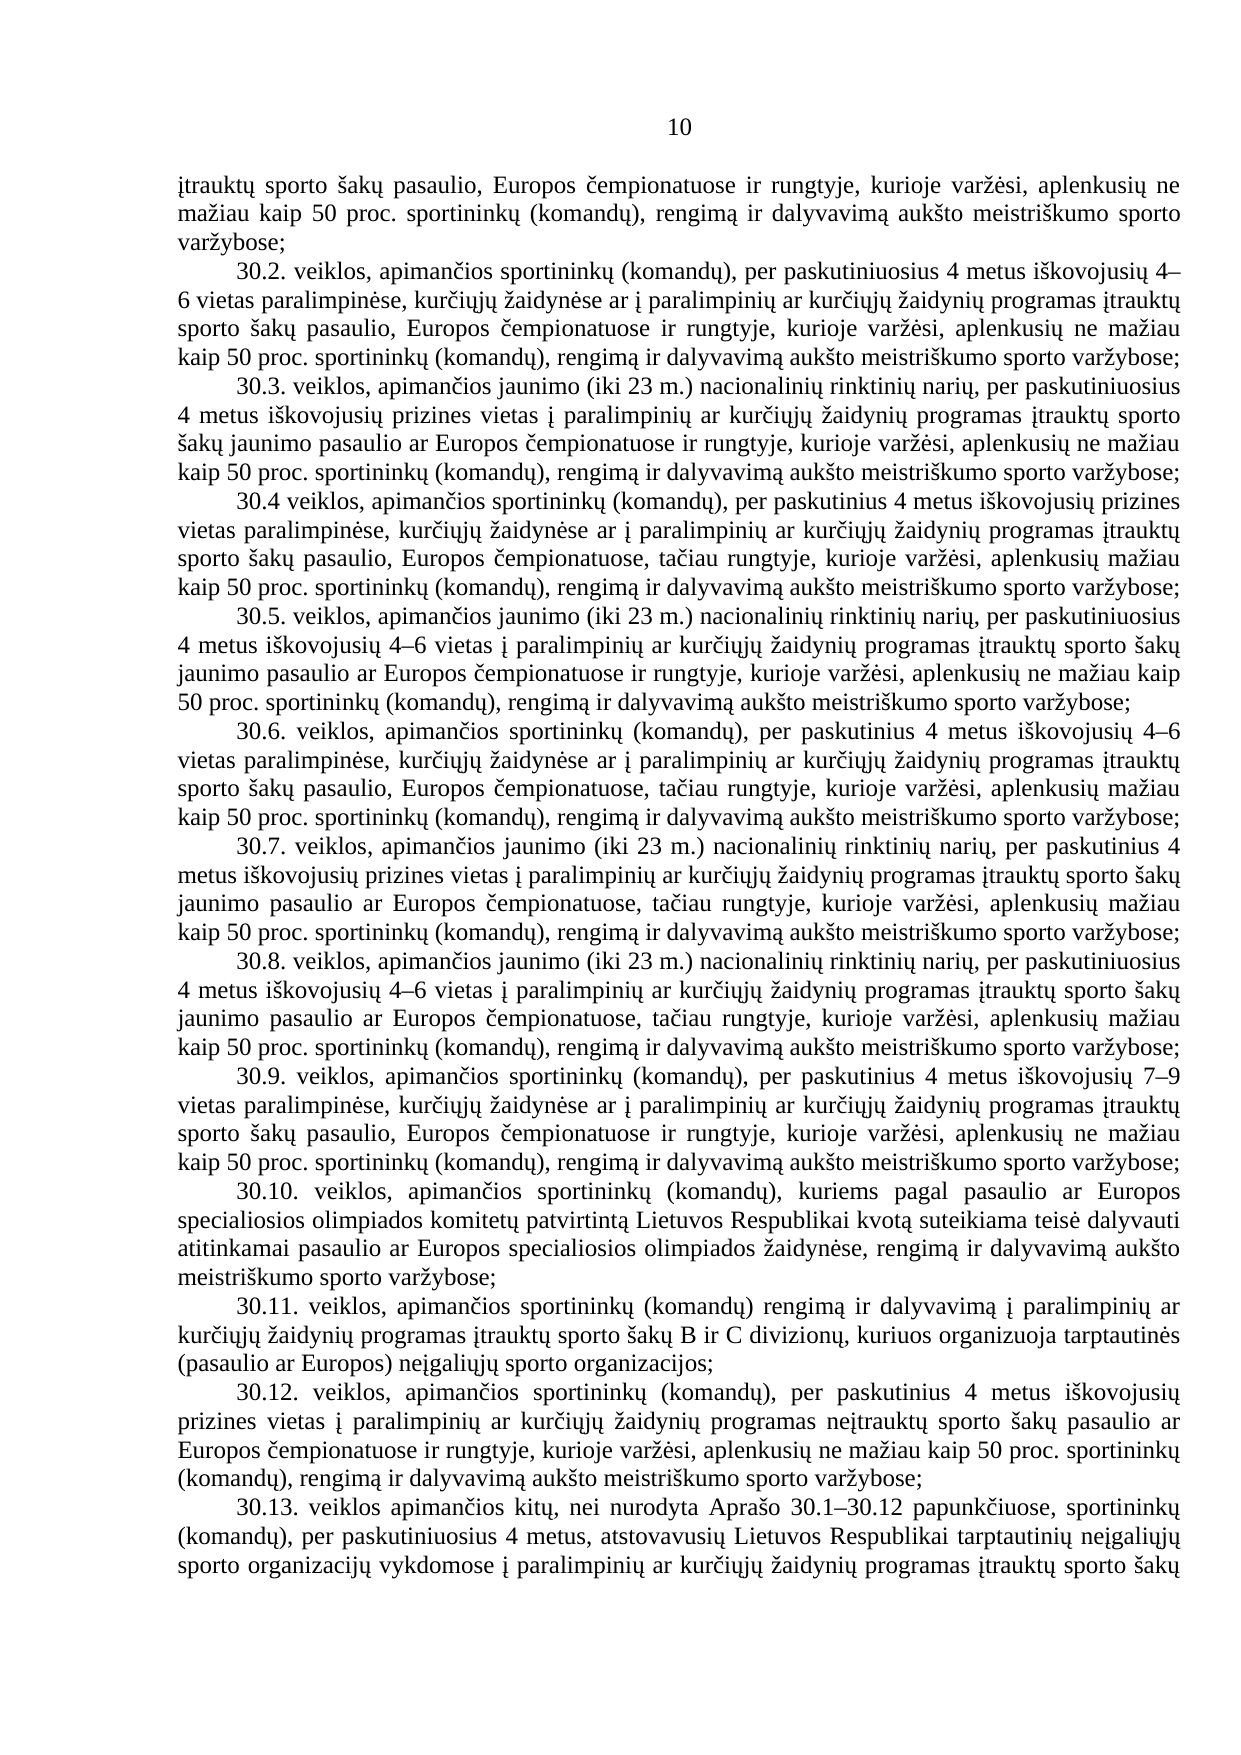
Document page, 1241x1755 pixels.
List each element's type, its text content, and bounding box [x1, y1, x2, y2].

text 30.2. veiklos, apimančios sportininkų (komandų), per paskutiniuosius 4 metus iškovojusių 4–6 vietas paralimpinėse, kurčiųjų žaidynėse ar į paralimpinių ar kurčiųjų žaidynių programas įtrauktų sporto šakų pasaulio, Europos čempionatuose ir rungtyje, kurioje varžėsi, aplenkusių ne mažiau kaip 50 proc. sportininkų (komandų), rengimą ir dalyvavimą aukšto meistriškumo sporto varžybose; [177, 256, 1181, 371]
text 30.9. veiklos, apimančios sportininkų (komandų), per paskutinius 4 metus iškovojusių 7–9 vietas paralimpinėse, kurčiųjų žaidynėse ar į paralimpinių ar kurčiųjų žaidynių programas įtrauktų sporto šakų pasaulio, Europos čempionatuose ir rungtyje, kurioje varžėsi, aplenkusių ne mažiau kaip 50 proc. sportininkų (komandų), rengimą ir dalyvavimą aukšto meistriškumo sporto varžybose; [177, 1061, 1181, 1176]
text 30.11. veiklos, apimančios sportininkų (komandų) rengimą ir dalyvavimą į paralimpinių ar kurčiųjų žaidynių programas įtrauktų sporto šakų B ir C divizionų, kuriuos organizuoja tarptautinės (pasaulio ar Europos) neįgaliųjų sporto organizacijos; [177, 1291, 1181, 1377]
text 30.6. veiklos, apimančios sportininkų (komandų), per paskutinius 4 metus iškovojusių 4–6 vietas paralimpinėse, kurčiųjų žaidynėse ar į paralimpinių ar kurčiųjų žaidynių programas įtrauktų sporto šakų pasaulio, Europos čempionatuose, tačiau rungtyje, kurioje varžėsi, aplenkusių mažiau kaip 50 proc. sportininkų (komandų), rengimą ir dalyvavimą aukšto meistriškumo sporto varžybose; [177, 716, 1181, 831]
text 30.4 veiklos, apimančios sportininkų (komandų), per paskutinius 4 metus iškovojusių prizines vietas paralimpinėse, kurčiųjų žaidynėse ar į paralimpinių ar kurčiųjų žaidynių programas įtrauktų sporto šakų pasaulio, Europos čempionatuose, tačiau rungtyje, kurioje varžėsi, aplenkusių mažiau kaip 50 proc. sportininkų (komandų), rengimą ir dalyvavimą aukšto meistriškumo sporto varžybose; [177, 486, 1181, 601]
text 30.7. veiklos, apimančios jaunimo (iki 23 m.) nacionalinių rinktinių narių, per paskutinius 4 metus iškovojusių prizines vietas į paralimpinių ar kurčiųjų žaidynių programas įtrauktų sporto šakų jaunimo pasaulio ar Europos čempionatuose, tačiau rungtyje, kurioje varžėsi, aplenkusių mažiau kaip 50 proc. sportininkų (komandų), rengimą ir dalyvavimą aukšto meistriškumo sporto varžybose; [177, 831, 1181, 946]
text 30.13. veiklos apimančios kitų, nei nurodyta Aprašo 30.1–30.12 papunkčiuose, sportininkų (komandų), per paskutiniuosius 4 metus, atstovavusių Lietuvos Respublikai tarptautinių neįgaliųjų sporto organizacijų vykdomose į paralimpinių ar kurčiųjų žaidynių programas įtrauktų sporto šakų [177, 1492, 1181, 1578]
text 30.12. veiklos, apimančios sportininkų (komandų), per paskutinius 4 metus iškovojusių prizines vietas į paralimpinių ar kurčiųjų žaidynių programas neįtrauktų sporto šakų pasaulio ar Europos čempionatuose ir rungtyje, kurioje varžėsi, aplenkusių ne mažiau kaip 50 proc. sportininkų (komandų), rengimą ir dalyvavimą aukšto meistriškumo sporto varžybose; [177, 1377, 1181, 1492]
text įtrauktų sporto šakų pasaulio, Europos čempionatuose ir rungtyje, kurioje varžėsi, aplenkusių ne mažiau kaip 50 proc. sportininkų (komandų), rengimą ir dalyvavimą aukšto meistriškumo sporto varžybose; [177, 170, 1181, 256]
text 30.3. veiklos, apimančios jaunimo (iki 23 m.) nacionalinių rinktinių narių, per paskutiniuosius 4 metus iškovojusių prizines vietas į paralimpinių ar kurčiųjų žaidynių programas įtrauktų sporto šakų jaunimo pasaulio ar Europos čempionatuose ir rungtyje, kurioje varžėsi, aplenkusių ne mažiau kaip 50 proc. sportininkų (komandų), rengimą ir dalyvavimą aukšto meistriškumo sporto varžybose; [177, 371, 1181, 486]
text 30.8. veiklos, apimančios jaunimo (iki 23 m.) nacionalinių rinktinių narių, per paskutiniuosius 4 metus iškovojusių 4–6 vietas į paralimpinių ar kurčiųjų žaidynių programas įtrauktų sporto šakų jaunimo pasaulio ar Europos čempionatuose, tačiau rungtyje, kurioje varžėsi, aplenkusių mažiau kaip 50 proc. sportininkų (komandų), rengimą ir dalyvavimą aukšto meistriškumo sporto varžybose; [177, 946, 1181, 1061]
text 30.5. veiklos, apimančios jaunimo (iki 23 m.) nacionalinių rinktinių narių, per paskutiniuosius 4 metus iškovojusių 4–6 vietas į paralimpinių ar kurčiųjų žaidynių programas įtrauktų sporto šakų jaunimo pasaulio ar Europos čempionatuose ir rungtyje, kurioje varžėsi, aplenkusių ne mažiau kaip 50 proc. sportininkų (komandų), rengimą ir dalyvavimą aukšto meistriškumo sporto varžybose; [177, 601, 1181, 716]
text 30.10. veiklos, apimančios sportininkų (komandų), kuriems pagal pasaulio ar Europos specialiosios olimpiados komitetų patvirtintą Lietuvos Respublikai kvotą suteikiama teisė dalyvauti atitinkamai pasaulio ar Europos specialiosios olimpiados žaidynėse, rengimą ir dalyvavimą aukšto meistriškumo sporto varžybose; [177, 1176, 1181, 1291]
